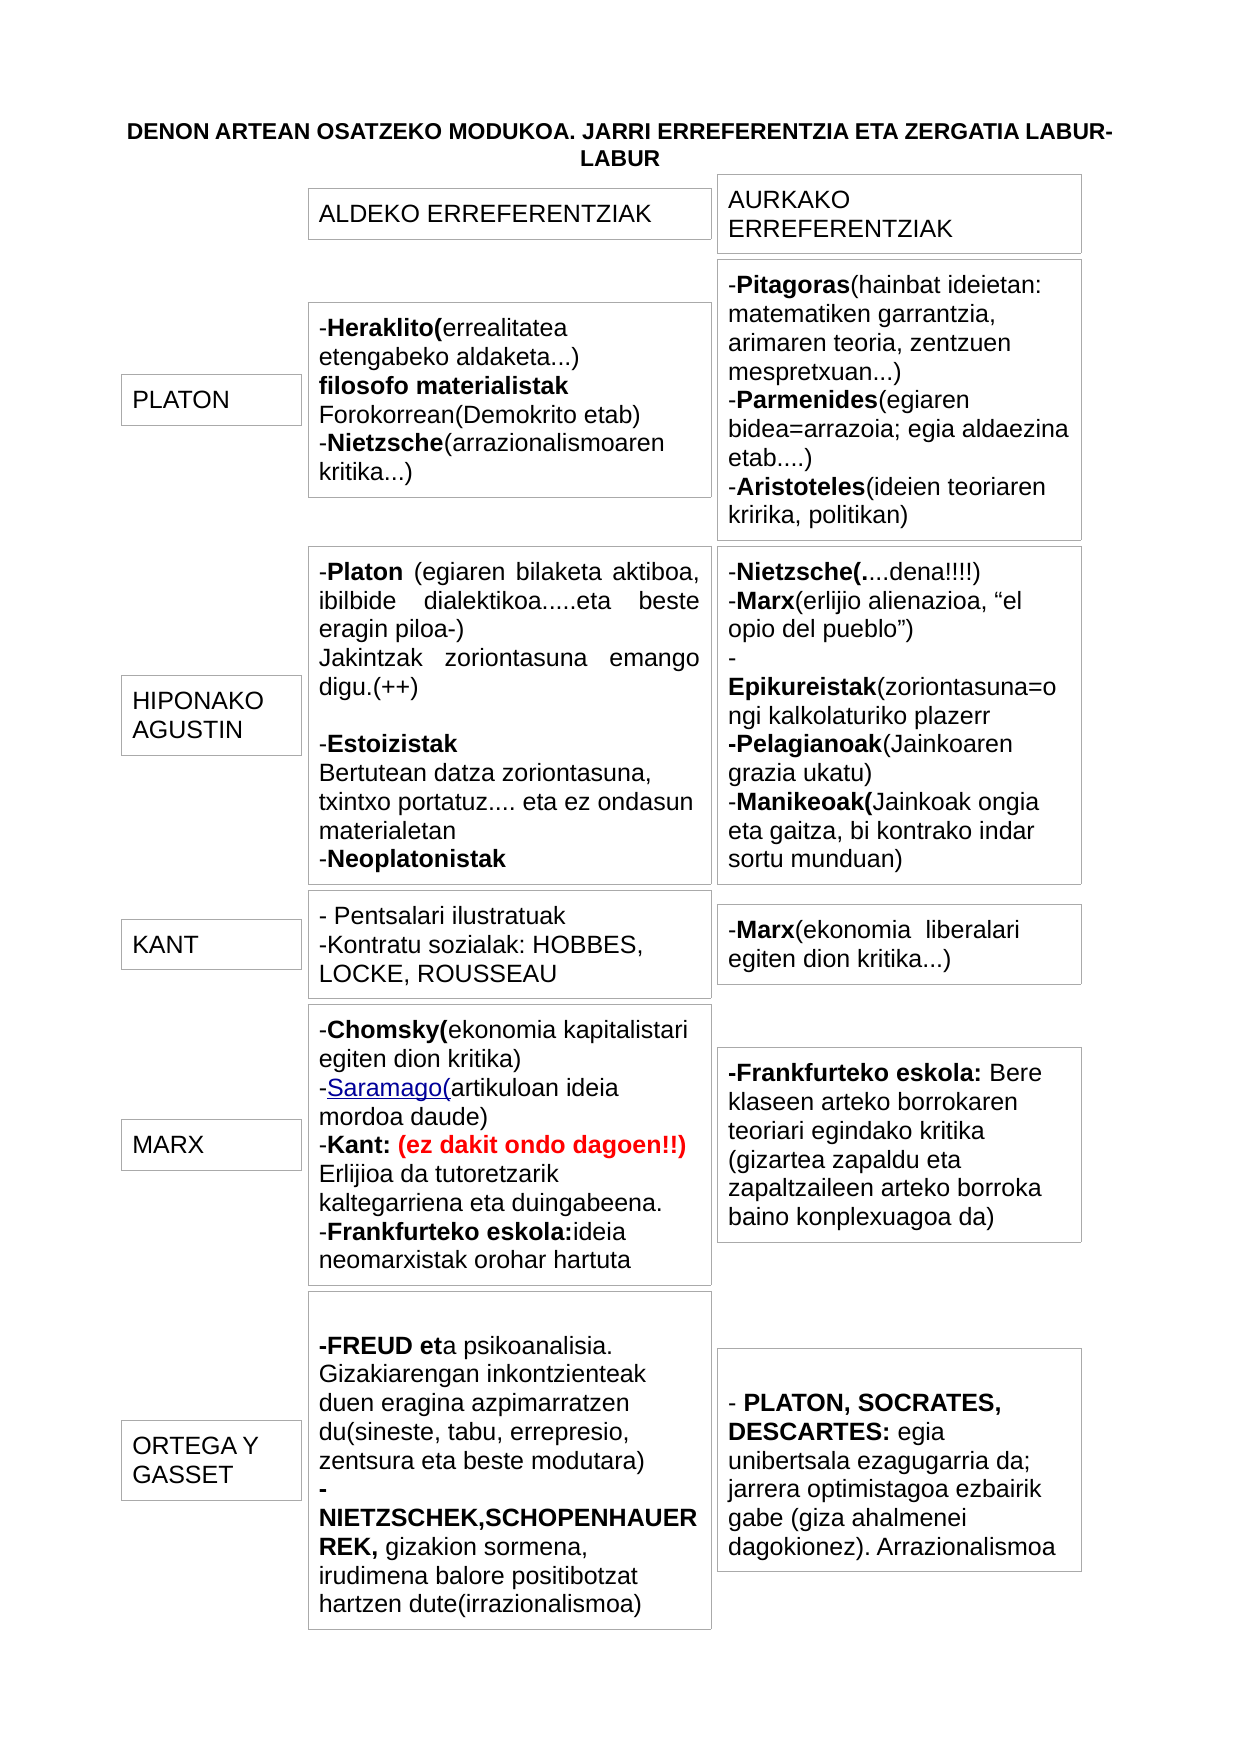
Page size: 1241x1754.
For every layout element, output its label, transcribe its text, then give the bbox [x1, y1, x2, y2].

table_cell -Pitagoras(hainbat ideietan: matematiken garrantzia, arimaren teoria, zentzuen mespretxuan...) -Parmenides(egiaren bidea=arrazoia; egia aldaezina etab....) -Aristoteles(ideien teoriaren kririka, politikan) [714, 256, 1084, 543]
table_cell -FREUD eta psikoanalisia. Gizakiarengan inkontzienteak duen eragina azpimarratzen du(sineste, tabu, errepresio, zentsura eta beste modutara) -NIETZSCHEK,SCHOPENHAUERREK, gizakion sormena, irudimena balore positibotzat hartzen dute(irrazionalismoa) [305, 1288, 714, 1632]
table_header AURKAKO ERREFERENTZIAK [714, 171, 1084, 256]
table_cell -Marx(ekonomia liberalari egiten dion kritika...) [714, 887, 1084, 1001]
table_cell - PLATON, SOCRATES, DESCARTES: egia unibertsala ezagugarria da; jarrera optimistagoa ezbairik gabe (giza ahalmenei dagokionez). Arrazionalismoa [714, 1288, 1084, 1632]
table_cell -Heraklito(errealitatea etengabeko aldaketa...) filosofo materialistak Forokorrean(Demokrito etab) -Nietzsche(arrazionalismoaren kritika...) [305, 256, 714, 543]
table_cell KANT [118, 887, 304, 1001]
table_header [118, 171, 304, 256]
table_cell -Nietzsche(....dena!!!!) -Marx(erlijio alienazioa, “el opio del pueblo”) -Epikureistak(zoriontasuna=ongi kalkolaturiko plazerr -Pelagianoak(Jainkoaren grazia ukatu) -Manikeoak(Jainkoak ongia eta gaitza, bi kontrako indar sortu munduan) [714, 543, 1084, 887]
table_cell -Frankfurteko eskola: Bere klaseen arteko borrokaren teoriari egindako kritika (gizartea zapaldu eta zapaltzaileen arteko borroka baino konplexuagoa da) [714, 1001, 1084, 1288]
table_cell PLATON [118, 256, 304, 543]
table_cell HIPONAKO AGUSTIN [118, 543, 304, 887]
table_cell -Platon (egiaren bilaketa aktiboa, ibilbide dialektikoa.....eta beste eragin piloa-) Jakintzak zoriontasuna emango digu.(++) -Estoizistak Bertutean datza zoriontasuna, txintxo portatuz.... eta ez ondasun materialetan -Neoplatonistak [305, 543, 714, 887]
table_cell MARX [118, 1001, 304, 1288]
table_cell ORTEGA Y GASSET [118, 1288, 304, 1632]
table_cell -Chomsky(ekonomia kapitalistari egiten dion kritika) -Saramago(artikuloan ideia mordoa daude) -Kant: (ez dakit ondo dagoen!!) Erlijioa da tutoretzarik kaltegarriena eta duingabeena. -Frankfurteko eskola:ideia neomarxistak orohar hartuta [305, 1001, 714, 1288]
table_header ALDEKO ERREFERENTZIAK [305, 171, 714, 256]
table_cell - Pentsalari ilustratuak -Kontratu sozialak: HOBBES, LOCKE, ROUSSEAU [305, 887, 714, 1001]
text DENON ARTEAN OSATZEKO MODUKOA. JARRI ERREFERENTZIA ETA ZERGATIA LABUR-LABUR [118, 118, 1122, 171]
